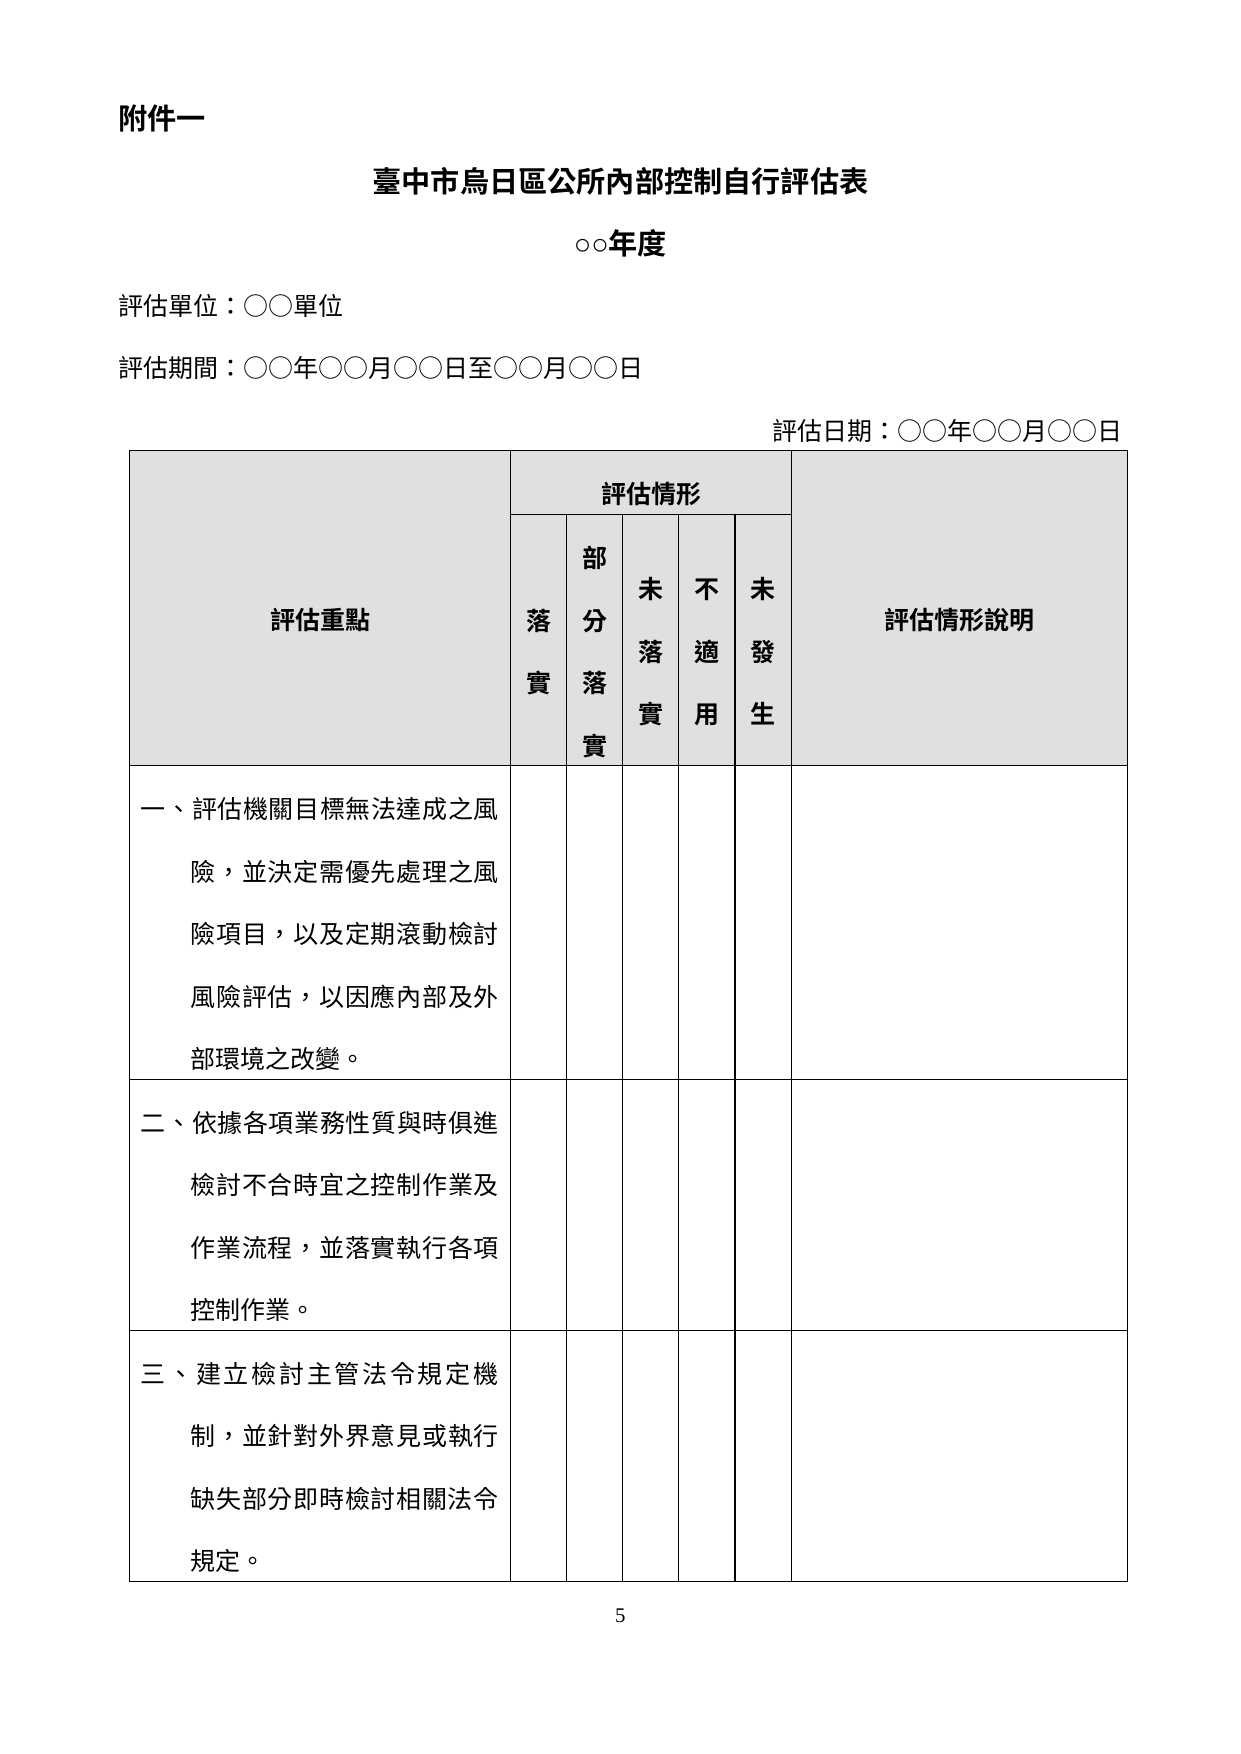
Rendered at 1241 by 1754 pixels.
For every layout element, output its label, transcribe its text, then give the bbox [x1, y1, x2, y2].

table_cell 未落實 [623, 515, 678, 765]
text 附件一 [118, 96, 1122, 138]
text 評估日期：○○年○○月○○日 [118, 388, 1122, 450]
table_cell [567, 1080, 622, 1329]
table_cell [511, 1080, 566, 1329]
text 評估單位：○○單位 [118, 263, 1122, 325]
table_cell [623, 1331, 678, 1581]
text 臺中市烏日區公所內部控制自行評估表 [118, 138, 1122, 200]
table_cell 落實 [511, 515, 566, 765]
table_header 評估重點 [130, 451, 510, 765]
table_cell 不適用 [679, 515, 734, 765]
table_cell [623, 1080, 678, 1329]
table_cell 三、建立檢討主管法令規定機制，並針對外界意見或執行缺失部分即時檢討相關法令規定。 [130, 1331, 510, 1581]
table_cell [792, 1080, 1127, 1329]
table_cell 一、評估機關目標無法達成之風險，並決定需優先處理之風險項目，以及定期滾動檢討風險評估，以因應內部及外部環境之改變。 [130, 766, 510, 1078]
table_header 評估情形說明 [792, 451, 1127, 765]
table_cell [792, 1331, 1127, 1581]
table_cell [511, 766, 566, 1078]
table_cell [511, 1331, 566, 1581]
text 評估期間：○○年○○月○○日至○○月○○日 [118, 325, 1122, 388]
table_cell 未發生 [736, 515, 791, 765]
table_cell [567, 766, 622, 1078]
table_cell 二、依據各項業務性質與時俱進檢討不合時宜之控制作業及作業流程，並落實執行各項控制作業。 [130, 1080, 510, 1329]
table_cell [736, 766, 791, 1078]
table_cell [736, 1331, 791, 1581]
table_cell [567, 1331, 622, 1581]
text ○○年度 [118, 200, 1122, 263]
table_cell [736, 1080, 791, 1329]
table_header 評估情形 [511, 451, 791, 514]
table_cell 部分落實 [567, 515, 622, 765]
table_cell [679, 766, 734, 1078]
table_cell [623, 766, 678, 1078]
table_cell [679, 1080, 734, 1329]
table_cell [792, 766, 1127, 1078]
table_cell [679, 1331, 734, 1581]
